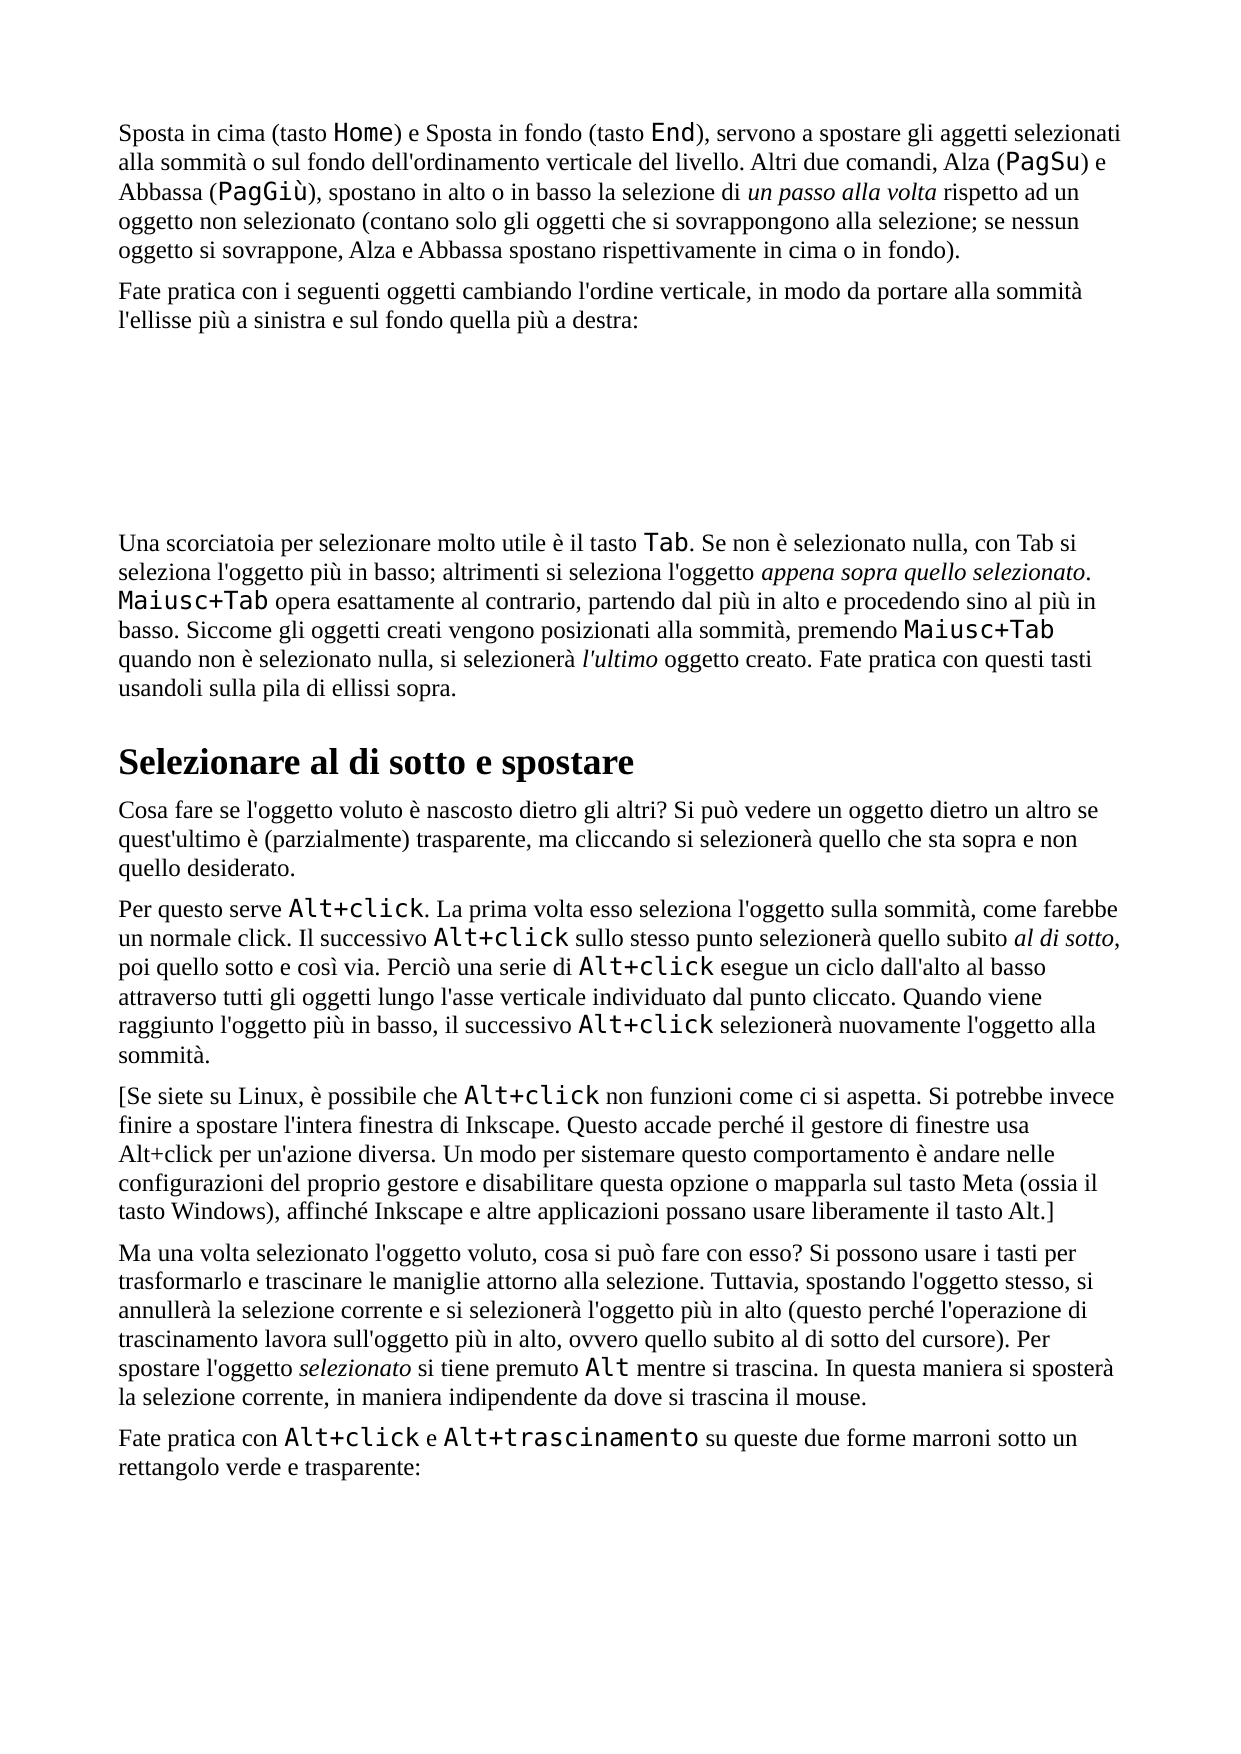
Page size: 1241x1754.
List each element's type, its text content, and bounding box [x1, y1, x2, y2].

subtitle Selezionare al di sotto e spostare [118, 739, 1122, 783]
text Per questo serve Alt+click. La prima volta esso seleziona l'oggetto sulla sommità, come farebbe un normale click. Il successivo Alt+click sullo stesso punto selezionerà quello subito al di sotto, poi quello sotto e così via. Perciò una serie di Alt+click esegue un ciclo dall'alto al basso attraverso tutti gli oggetti lungo l'asse verticale individuato dal punto cliccato. Quando viene raggiunto l'oggetto più in basso, il successivo Alt+click selezionerà nuovamente l'oggetto alla sommità. [118, 894, 1122, 1068]
text Cosa fare se l'oggetto voluto è nascosto dietro gli altri? Si può vedere un oggetto dietro un altro se quest'ultimo è (parzialmente) trasparente, ma cliccando si selezionerà quello che sta sopra e non quello desiderato. [118, 795, 1122, 881]
text Fate pratica con i seguenti oggetti cambiando l'ordine verticale, in modo da portare alla sommità l'ellisse più a sinistra e sul fondo quella più a destra: [118, 276, 1122, 333]
text [Se siete su Linux, è possibile che Alt+click non funzioni come ci si aspetta. Si potrebbe invece finire a spostare l'intera finestra di Inkscape. Questo accade perché il gestore di finestre usa Alt+click per un'azione diversa. Un modo per sistemare questo comportamento è andare nelle configurazioni del proprio gestore e disabilitare questa opzione o mapparla sul tasto Meta (ossia il tasto Windows), affinché Inkscape e altre applicazioni possano usare liberamente il tasto Alt.] [118, 1081, 1122, 1225]
text Fate pratica con Alt+click e Alt+trascinamento su queste due forme marroni sotto un rettangolo verde e trasparente: [118, 1423, 1122, 1481]
text Sposta in cima (tasto Home) e Sposta in fondo (tasto End), servono a spostare gli aggetti selezionati alla sommità o sul fondo dell'ordinamento verticale del livello. Altri due comandi, Alza (PagSu) e Abbassa (PagGiù), spostano in alto o in basso la selezione di un passo alla volta rispetto ad un oggetto non selezionato (contano solo gli oggetti che si sovrappongono alla selezione; se nessun oggetto si sovrappone, Alza e Abbassa spostano rispettivamente in cima o in fondo). [118, 118, 1122, 263]
text Una scorciatoia per selezionare molto utile è il tasto Tab. Se non è selezionato nulla, con Tab si seleziona l'oggetto più in basso; altrimenti si seleziona l'oggetto appena sopra quello selezionato. Maiusc+Tab opera esattamente al contrario, partendo dal più in alto e procedendo sino al più in basso. Siccome gli oggetti creati vengono posizionati alla sommità, premendo Maiusc+Tab quando non è selezionato nulla, si selezionerà l'ultimo oggetto creato. Fate pratica con questi tasti usandoli sulla pila di ellissi sopra. [118, 528, 1122, 702]
text Ma una volta selezionato l'oggetto voluto, cosa si può fare con esso? Si possono usare i tasti per trasformarlo e trascinare le maniglie attorno alla selezione. Tuttavia, spostando l'oggetto stesso, si annullerà la selezione corrente e si selezionerà l'oggetto più in alto (questo perché l'operazione di trascinamento lavora sull'oggetto più in alto, ovvero quello subito al di sotto del cursore). Per spostare l'oggetto selezionato si tiene premuto Alt mentre si trascina. In questa maniera si sposterà la selezione corrente, in maniera indipendente da dove si trascina il mouse. [118, 1238, 1122, 1411]
